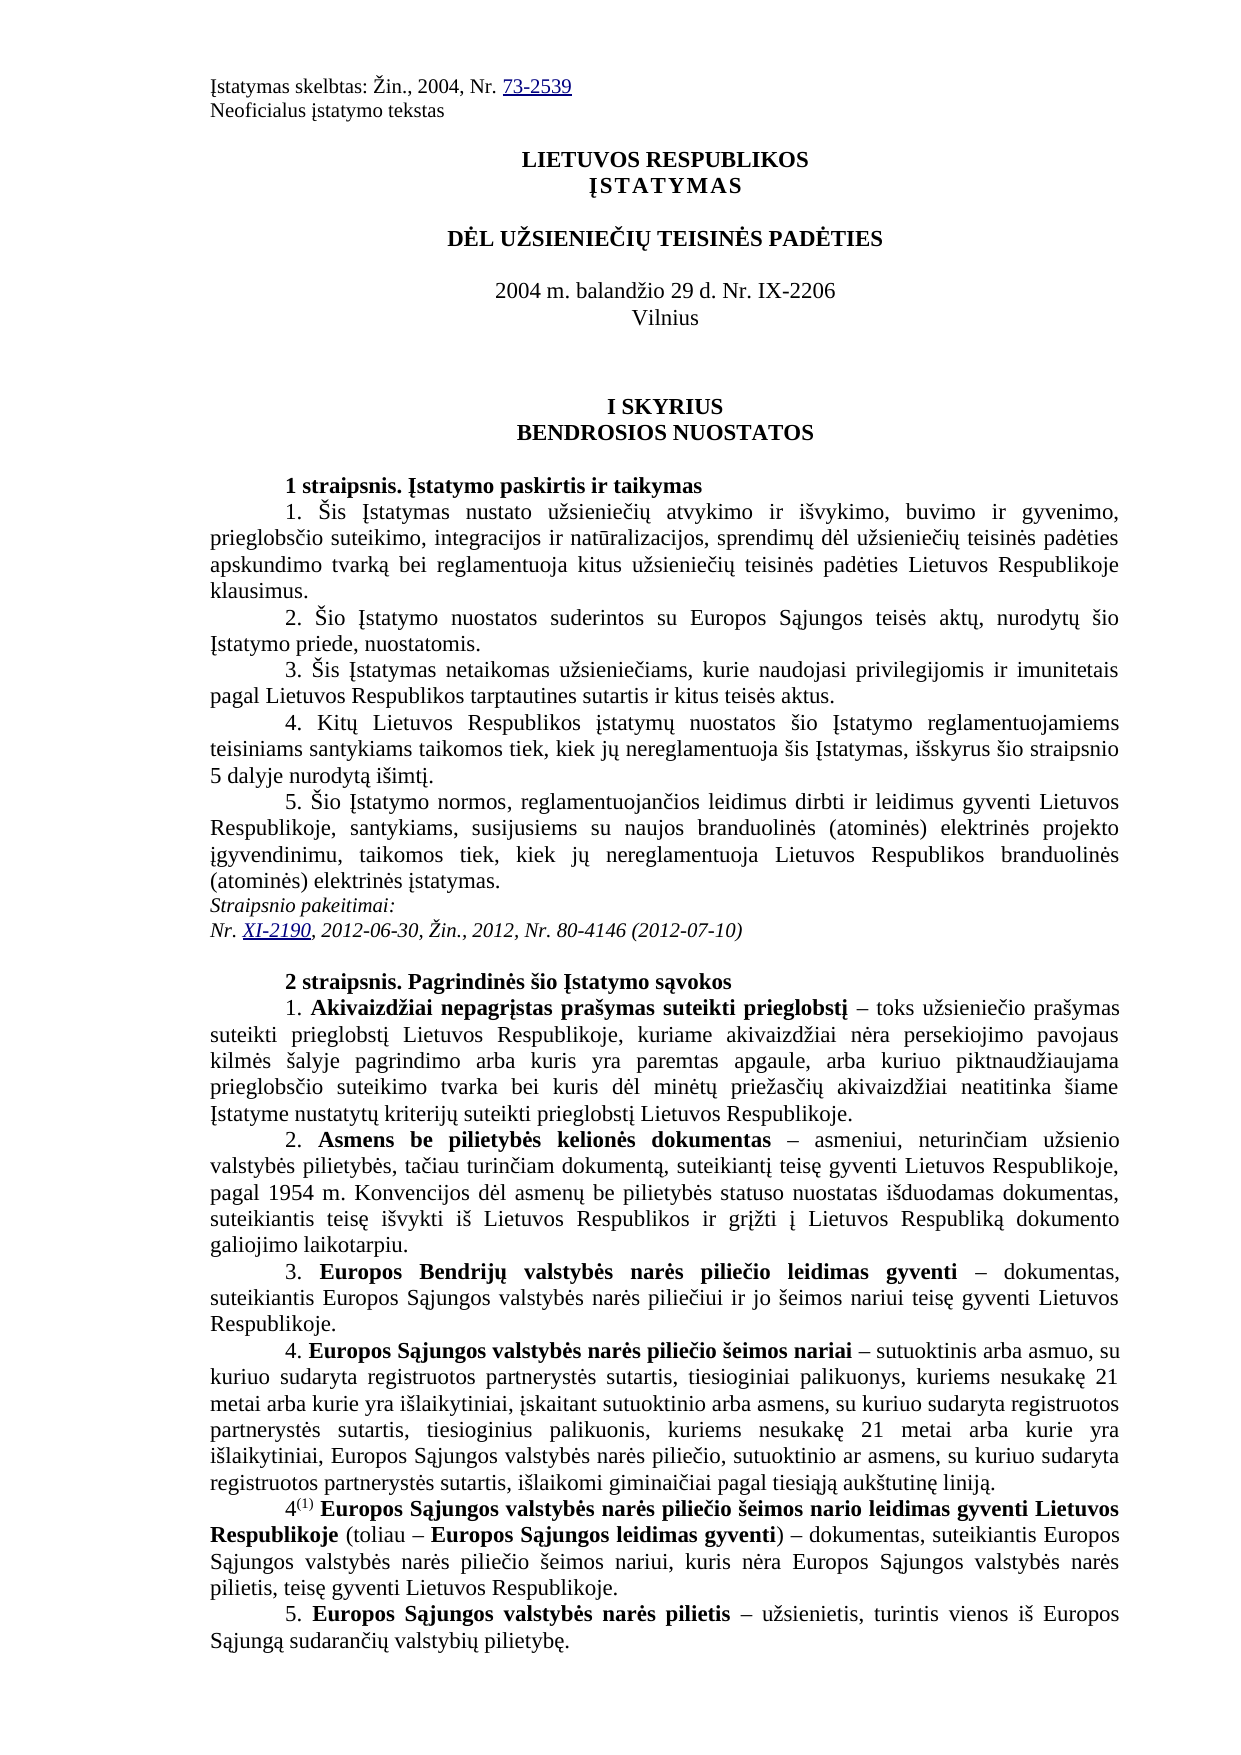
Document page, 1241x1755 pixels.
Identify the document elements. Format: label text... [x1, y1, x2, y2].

text 4. Europos Sąjungos valstybės narės piliečio šeimos nariai – sutuoktinis arba asmuo, su kuriuo sudaryta registruotos partnerystės sutartis, tiesioginiai palikuonys, kuriems nesukakę 21 metai arba kurie yra išlaikytiniai, įskaitant sutuoktinio arba asmens, su kuriuo sudaryta registruotos partnerystės sutartis, tiesioginius palikuonis, kuriems nesukakę 21 metai arba kurie yra išlaikytiniai, Europos Sąjungos valstybės narės piliečio, sutuoktinio ar asmens, su kuriuo sudaryta registruotos partnerystės sutartis, išlaikomi giminaičiai pagal tiesiąją aukštutinę liniją. [210, 1337, 1120, 1495]
text 1 straipsnis. Įstatymo paskirtis ir taikymas [210, 472, 1120, 498]
text LIETUVOS RESPUBLIKOS [210, 146, 1120, 172]
text 4(1) Europos Sąjungos valstybės narės piliečio šeimos nario leidimas gyventi Lietuvos Respublikoje (toliau – Europos Sąjungos leidimas gyventi) – dokumentas, suteikiantis Europos Sąjungos valstybės narės piliečio šeimos nariui, kuris nėra Europos Sąjungos valstybės narės pilietis, teisę gyventi Lietuvos Respublikoje. [210, 1495, 1120, 1600]
text 2004 m. balandžio 29 d. Nr. IX-2206 Vilnius [210, 277, 1120, 330]
text 4. Kitų Lietuvos Respublikos įstatymų nuostatos šio Įstatymo reglamentuojamiems teisiniams santykiams taikomos tiek, kiek jų nereglamentuoja šis Įstatymas, išskyrus šio straipsnio 5 dalyje nurodytą išimtį. [210, 709, 1120, 788]
subtitle BENDROSIOS NUOSTATOS [210, 419, 1120, 445]
text 5. Europos Sąjungos valstybės narės pilietis – užsienietis, turintis vienos iš Europos Sąjungą sudarančių valstybių pilietybę. [210, 1600, 1120, 1653]
text Straipsnio pakeitimai: [210, 893, 1120, 917]
text Įstatymas skelbtas: Žin., 2004, Nr. 73-2539 [210, 73, 1120, 98]
text Nr. XI-2190, 2012-06-30, Žin., 2012, Nr. 80-4146 (2012-07-10) [210, 917, 1120, 942]
text 2. Šio Įstatymo nuostatos suderintos su Europos Sąjungos teisės aktų, nurodytų šio Įstatymo priede, nuostatomis. [210, 603, 1120, 656]
text 2. Asmens be pilietybės kelionės dokumentas – asmeniui, neturinčiam užsienio valstybės pilietybės, tačiau turinčiam dokumentą, suteikiantį teisę gyventi Lietuvos Respublikoje, pagal 1954 m. Konvencijos dėl asmenų be pilietybės statuso nuostatas išduodamas dokumentas, suteikiantis teisę išvykti iš Lietuvos Respublikos ir grįžti į Lietuvos Respubliką dokumento galiojimo laikotarpiu. [210, 1126, 1120, 1258]
text 1. Šis Įstatymas nustato užsieniečių atvykimo ir išvykimo, buvimo ir gyvenimo, prieglobsčio suteikimo, integracijos ir natūralizacijos, sprendimų dėl užsieniečių teisinės padėties apskundimo tvarką bei reglamentuoja kitus užsieniečių teisinės padėties Lietuvos Respublikoje klausimus. [210, 498, 1120, 603]
text 1. Akivaizdžiai nepagrįstas prašymas suteikti prieglobstį – toks užsieniečio prašymas suteikti prieglobstį Lietuvos Respublikoje, kuriame akivaizdžiai nėra persekiojimo pavojaus kilmės šalyje pagrindimo arba kuris yra paremtas apgaule, arba kuriuo piktnaudžiaujama prieglobsčio suteikimo tvarka bei kuris dėl minėtų priežasčių akivaizdžiai neatitinka šiame Įstatyme nustatytų kriterijų suteikti prieglobstį Lietuvos Respublikoje. [210, 994, 1120, 1126]
subtitle I SKYRIUS [210, 393, 1120, 419]
text 3. Šis Įstatymas netaikomas užsieniečiams, kurie naudojasi privilegijomis ir imunitetais pagal Lietuvos Respublikos tarptautines sutartis ir kitus teisės aktus. [210, 656, 1120, 709]
text ĮSTATYMAS [210, 172, 1120, 198]
text 5. Šio Įstatymo normos, reglamentuojančios leidimus dirbti ir leidimus gyventi Lietuvos Respublikoje, santykiams, susijusiems su naujos branduolinės (atominės) elektrinės projekto įgyvendinimu, taikomos tiek, kiek jų nereglamentuoja Lietuvos Respublikos branduolinės (atominės) elektrinės įstatymas. [210, 788, 1120, 893]
text 3. Europos Bendrijų valstybės narės piliečio leidimas gyventi – dokumentas, suteikiantis Europos Sąjungos valstybės narės piliečiui ir jo šeimos nariui teisę gyventi Lietuvos Respublikoje. [210, 1258, 1120, 1337]
text Neoficialus įstatymo tekstas [210, 98, 1120, 122]
text DĖL UŽSIENIEČIŲ TEISINĖS PADĖTIES [210, 225, 1120, 251]
text 2 straipsnis. Pagrindinės šio Įstatymo sąvokos [210, 968, 1120, 994]
